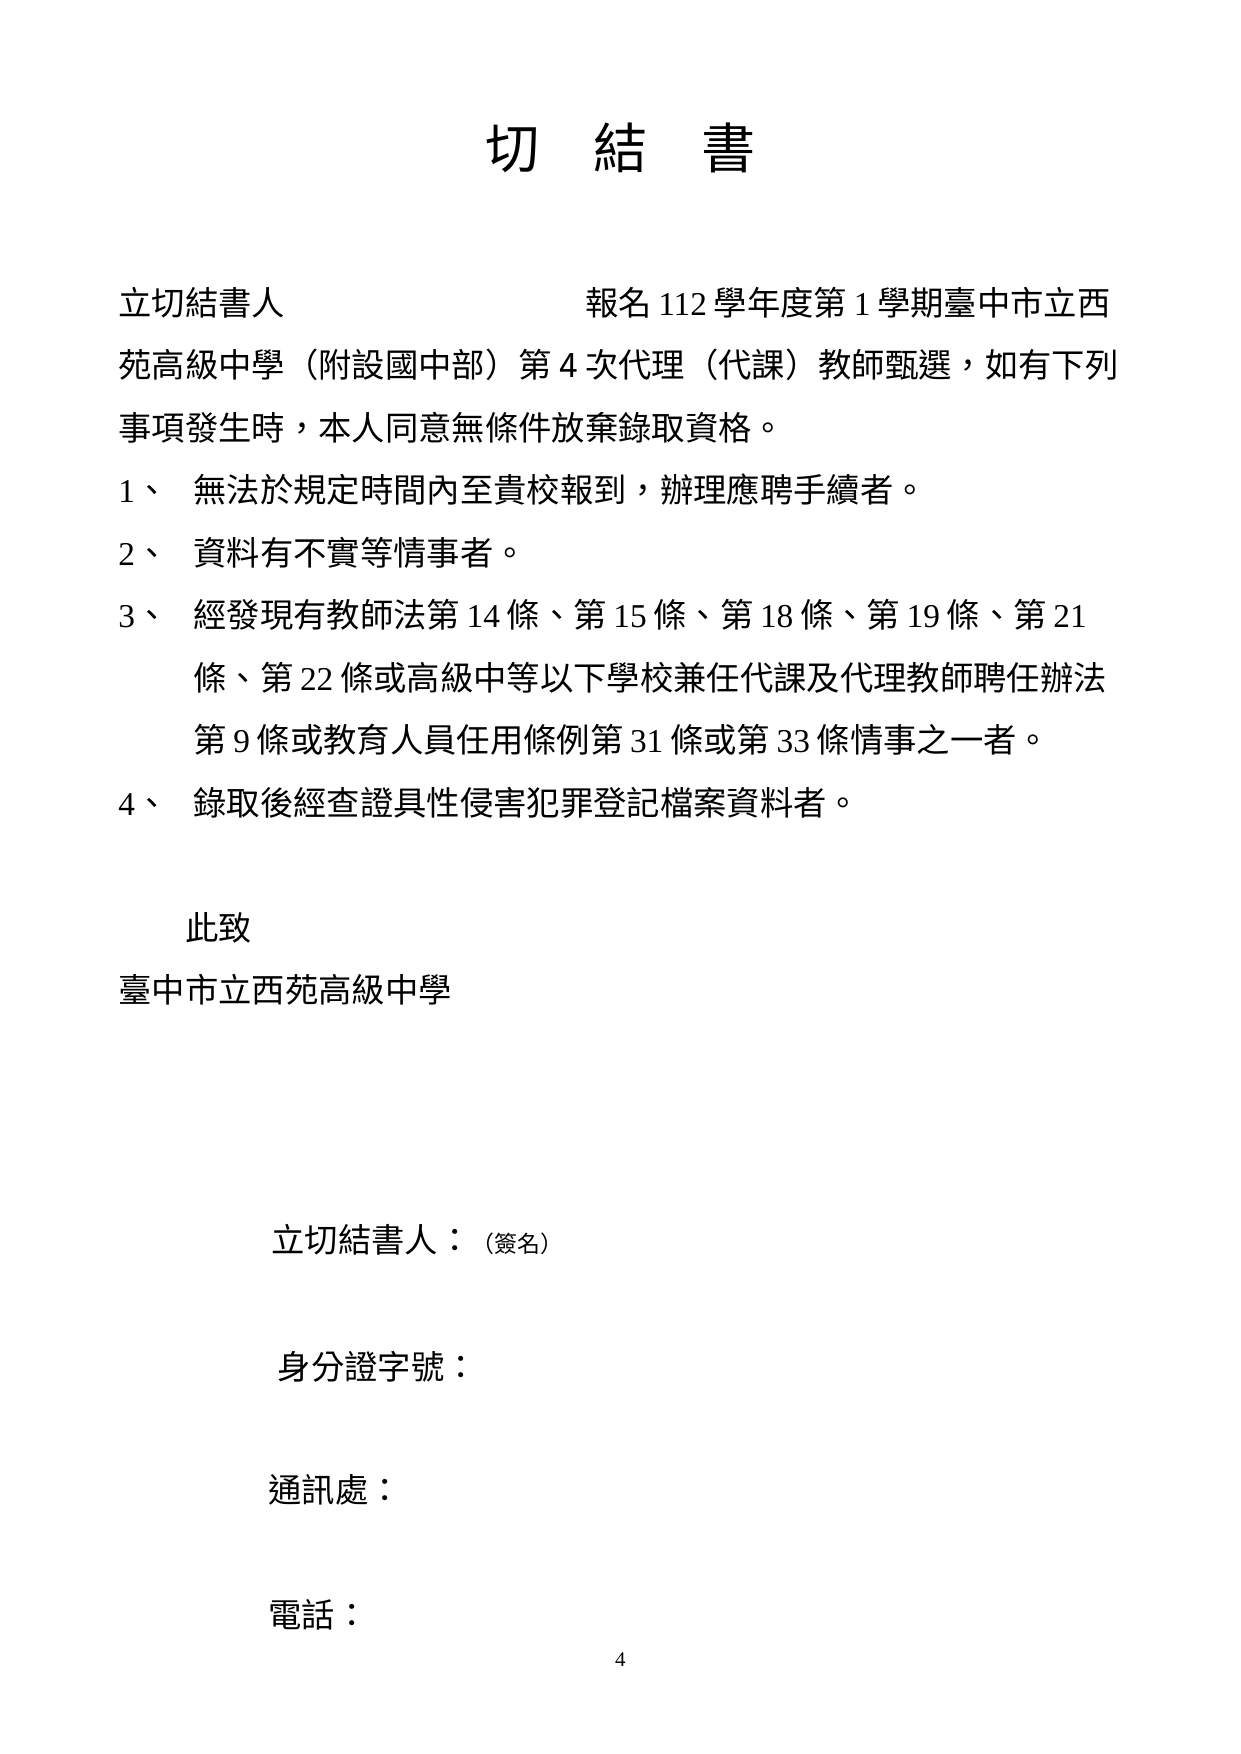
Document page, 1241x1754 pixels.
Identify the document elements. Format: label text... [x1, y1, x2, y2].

text 通訊處： [118, 1447, 1122, 1509]
list 錄取後經查證具性侵害犯罪登記檔案資料者。 [118, 759, 1122, 822]
list 經發現有教師法第14條、第15條、第18條、第19條、第21條、第22條或高級中等以下學校兼任代課及代理教師聘任辦法第9條或教育人員任用條例第31條或第33條情事之一者。 [118, 572, 1122, 759]
text 立切結書人 報名112學年度第1學期臺中市立西苑高級中學（附設國中部）第4次代理（代課）教師甄選，如有下列事項發生時，本人同意無條件放棄錄取資格。 [118, 259, 1122, 447]
text 立切結書人：（簽名） [118, 1197, 1122, 1259]
text 此致 [118, 884, 1122, 947]
text 臺中市立西苑高級中學 [118, 947, 1122, 1009]
text 切 結 書 [118, 72, 1122, 197]
list 資料有不實等情事者。 [118, 509, 1122, 572]
text 身分證字號： [118, 1322, 1122, 1384]
list 無法於規定時間內至貴校報到，辦理應聘手續者。 [118, 447, 1122, 509]
text 電話： [118, 1572, 1122, 1634]
